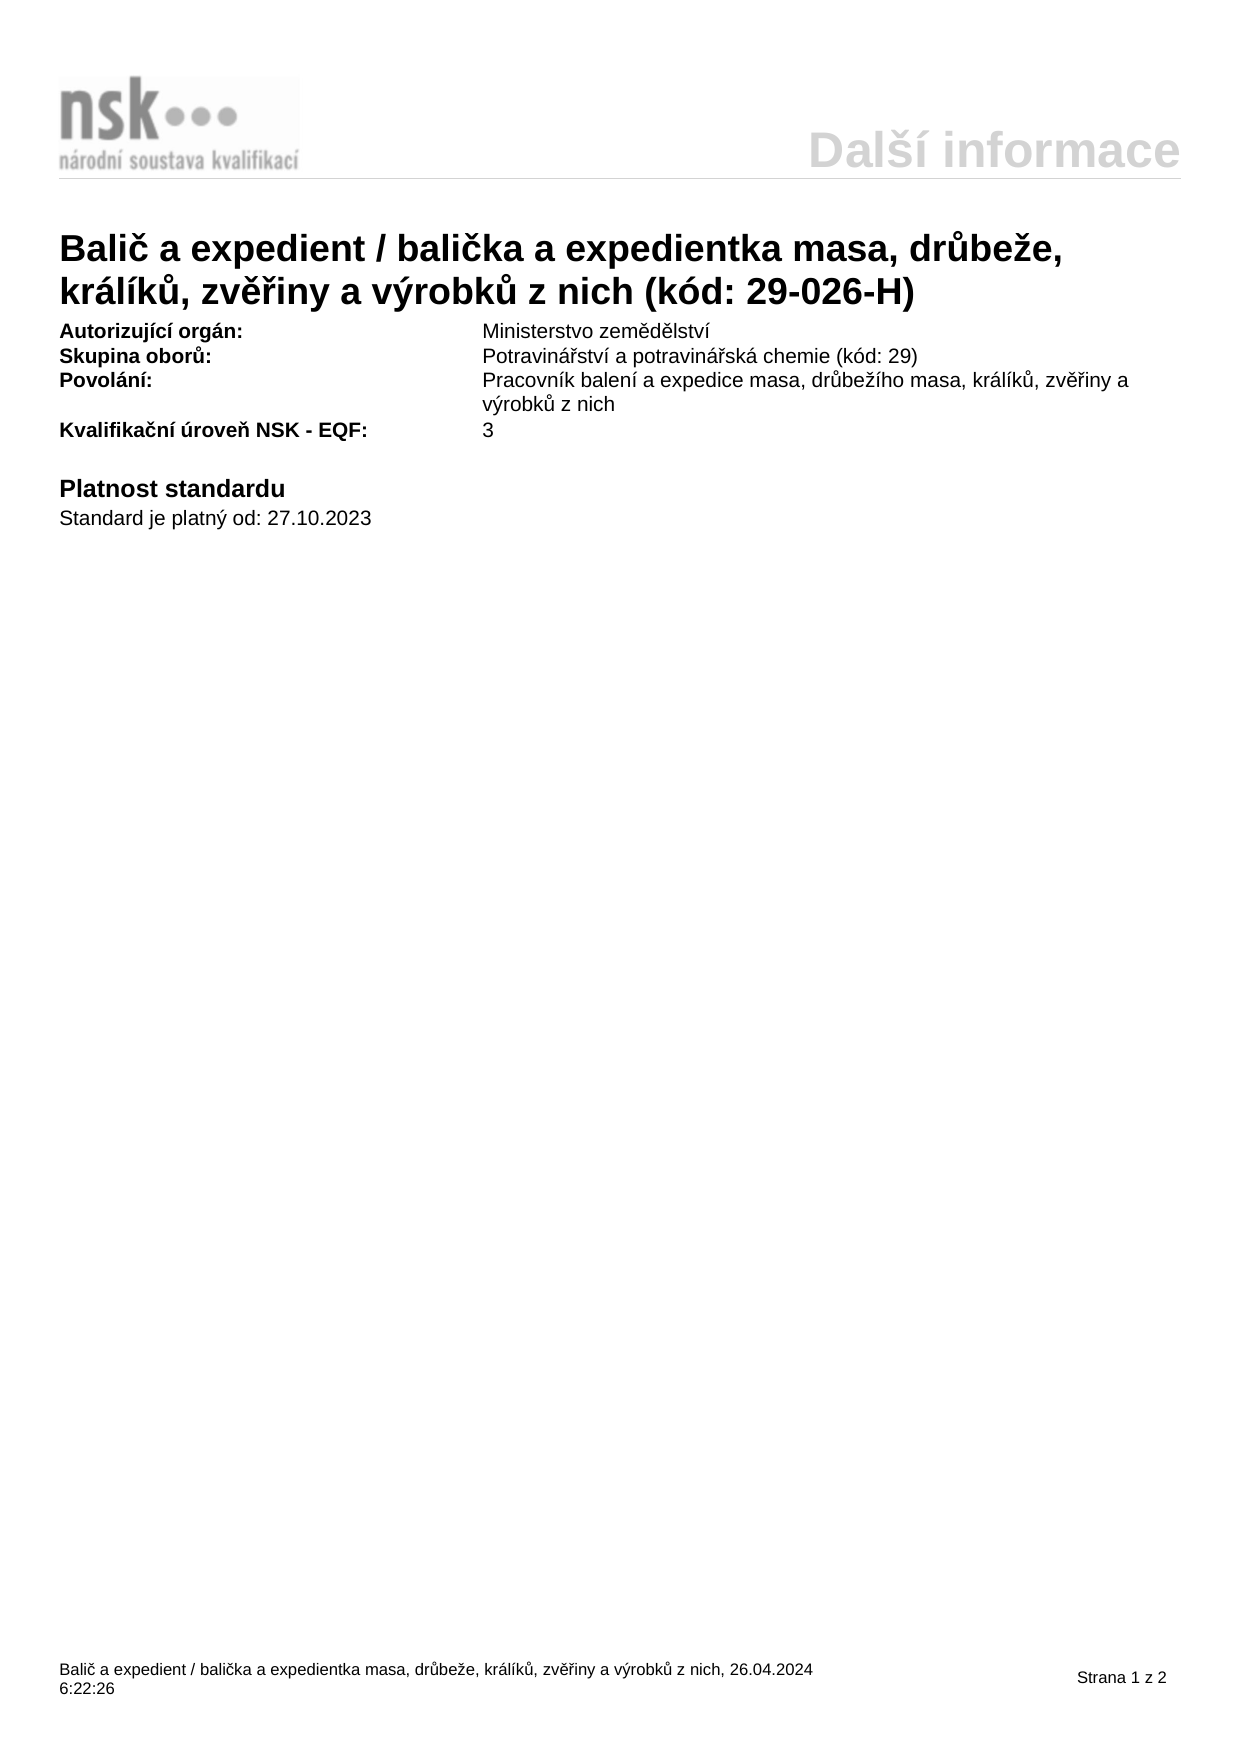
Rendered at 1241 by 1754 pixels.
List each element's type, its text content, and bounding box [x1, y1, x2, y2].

table_cell [1167, 830, 1181, 1130]
table_cell [482, 530, 619, 830]
table_cell [119, 830, 482, 1130]
table_cell [59, 442, 119, 472]
table_cell [619, 530, 627, 830]
table_cell [119, 530, 482, 830]
table_cell [59, 196, 119, 224]
table_cell [627, 196, 861, 224]
table_cell [119, 172, 482, 178]
table_cell [619, 442, 627, 472]
table_cell [1167, 1396, 1181, 1659]
table_cell [619, 1396, 627, 1659]
table_cell [59, 830, 119, 1130]
table_cell [861, 530, 1167, 830]
table_cell Pracovník balení a expedice masa, drůbežího masa, králíků, zvěřiny a výrobků z nich [482, 368, 1181, 418]
table_cell [59, 1130, 119, 1396]
table_cell [1167, 196, 1181, 224]
table_cell [1167, 313, 1181, 319]
table_cell [1167, 1660, 1181, 1696]
table_cell [627, 530, 861, 830]
table_cell [619, 830, 627, 1130]
table_cell [59, 179, 1181, 196]
table_cell [627, 442, 861, 472]
table_cell [627, 830, 861, 1130]
table_cell [119, 442, 482, 472]
table_cell [482, 313, 619, 319]
table_cell [482, 442, 619, 472]
table_cell [627, 1130, 861, 1396]
table_cell [59, 530, 119, 830]
table_cell [627, 1396, 861, 1659]
table_cell Strana 1 z 2 [861, 1660, 1167, 1696]
table_cell [861, 1396, 1167, 1659]
table_cell Balič a expedient / balička a expedientka masa, drůbeže, králíků, zvěřiny a výrobků z nich (kód: 29-026-H) [59, 224, 1181, 313]
table_cell Povolání: [59, 368, 482, 392]
table_cell [861, 313, 1167, 319]
table_cell Ministerstvo zemědělství [482, 319, 1181, 344]
table_cell [482, 172, 619, 178]
table_cell [59, 172, 119, 178]
table_cell 3 [482, 418, 1181, 442]
table_cell Standard je platný od: 27.10.2023 [59, 506, 1181, 530]
table_cell [1167, 442, 1181, 472]
table_cell [619, 313, 627, 319]
table_cell Platnost standardu [59, 472, 1181, 506]
table_cell [1167, 1130, 1181, 1396]
table_cell [59, 313, 119, 319]
table_cell [119, 196, 482, 224]
table_cell Potravinářství a potravinářská chemie (kód: 29) [482, 344, 1181, 368]
table_cell [619, 196, 627, 224]
table_cell [482, 196, 619, 224]
table_cell [59, 1396, 119, 1659]
table_cell [482, 830, 619, 1130]
table_cell Balič a expedient / balička a expedientka masa, drůbeže, králíků, zvěřiny a výrobků z nich, 26.04.2024 6:22:26 [59, 1660, 861, 1696]
table_cell [861, 830, 1167, 1130]
table_cell [619, 172, 627, 178]
table_cell [119, 313, 482, 319]
table_cell [619, 1130, 627, 1396]
table_cell [119, 1130, 482, 1396]
table_cell [861, 1130, 1167, 1396]
table_cell [1167, 530, 1181, 830]
table_cell [119, 392, 482, 418]
picture [58, 59, 620, 172]
table_cell [627, 313, 861, 319]
table_cell Autorizující orgán: [59, 319, 482, 343]
table_cell Skupina oborů: [59, 344, 482, 368]
table_cell [861, 196, 1167, 224]
table_cell [119, 1396, 482, 1659]
table_cell Kvalifikační úroveň NSK - EQF: [59, 418, 482, 440]
table_header [620, 59, 627, 172]
table_cell [59, 392, 119, 418]
table_header Další informace [627, 59, 1181, 178]
table_cell [482, 1396, 619, 1659]
table_cell [482, 1130, 619, 1396]
table_cell [861, 442, 1167, 472]
